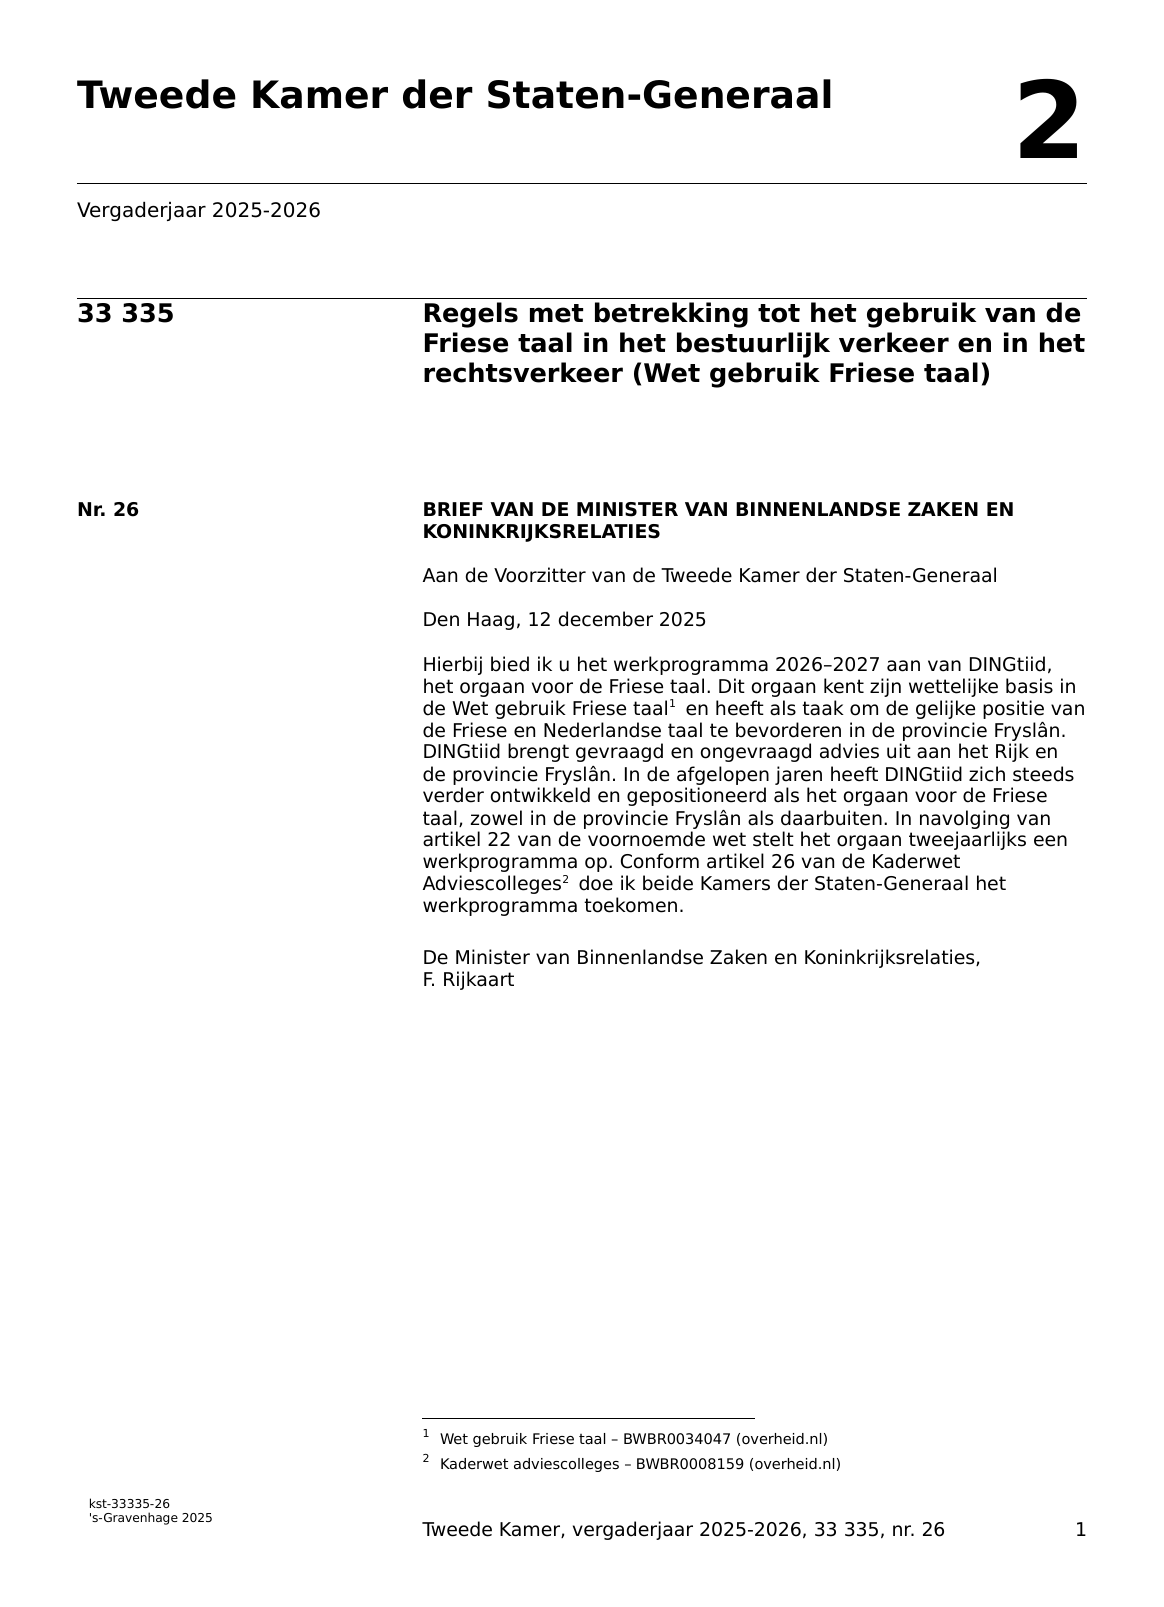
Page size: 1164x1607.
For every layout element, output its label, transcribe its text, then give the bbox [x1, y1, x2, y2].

table_header 2 [886, 59, 1087, 183]
text kst-33335-26 [88, 1497, 323, 1511]
text Wet gebruik Friese taal – BWBR0034047 (overheid.nl) [422, 1427, 1087, 1449]
text Aan de Voorzitter van de Tweede Kamer der Staten-Generaal [422, 565, 1087, 587]
subtitle Nr. 26 BRIEF VAN DE MINISTER VAN BINNENLANDSE ZAKEN EN KONINKRIJKSRELATIES [77, 499, 1087, 543]
table_cell Vergaderjaar 2025-2026 [77, 184, 1087, 298]
table_header Tweede Kamer der Staten-Generaal [77, 59, 886, 183]
text De Minister van Binnenlandse Zaken en Koninkrijksrelaties, F. Rijkaart [422, 947, 1087, 991]
text Den Haag, 12 december 2025 [422, 609, 1087, 631]
subtitle 33 335 Regels met betrekking tot het gebruik van de Friese taal in het bestuurlijk verkeer en in het rechtsverkeer (Wet gebruik Friese taal) [77, 299, 1087, 388]
text Kaderwet adviescolleges – BWBR0008159 (overheid.nl) [422, 1452, 1087, 1474]
text 's-Gravenhage 2025 [88, 1511, 323, 1525]
text Hierbij bied ik u het werkprogramma 2026–2027 aan van DINGtiid, het orgaan voor de Friese taal. Dit orgaan kent zijn wettelijke basis in de Wet gebruik Friese taal en heeft als taak om de gelijke positie van de Friese en Nederlandse taal te bevorderen in de provincie Fryslân. DINGtiid brengt gevraagd en ongevraagd advies uit aan het Rijk en de provincie Fryslân. In de afgelopen jaren heeft DINGtiid zich steeds verder ontwikkeld en gepositioneerd als het orgaan voor de Friese taal, zowel in de provincie Fryslân als daarbuiten. In navolging van artikel 22 van de voornoemde wet stelt het orgaan tweejaarlijks een werkprogramma op. Conform artikel 26 van de Kaderwet Adviescolleges doe ik beide Kamers der Staten-Generaal het werkprogramma toekomen. [422, 653, 1087, 917]
